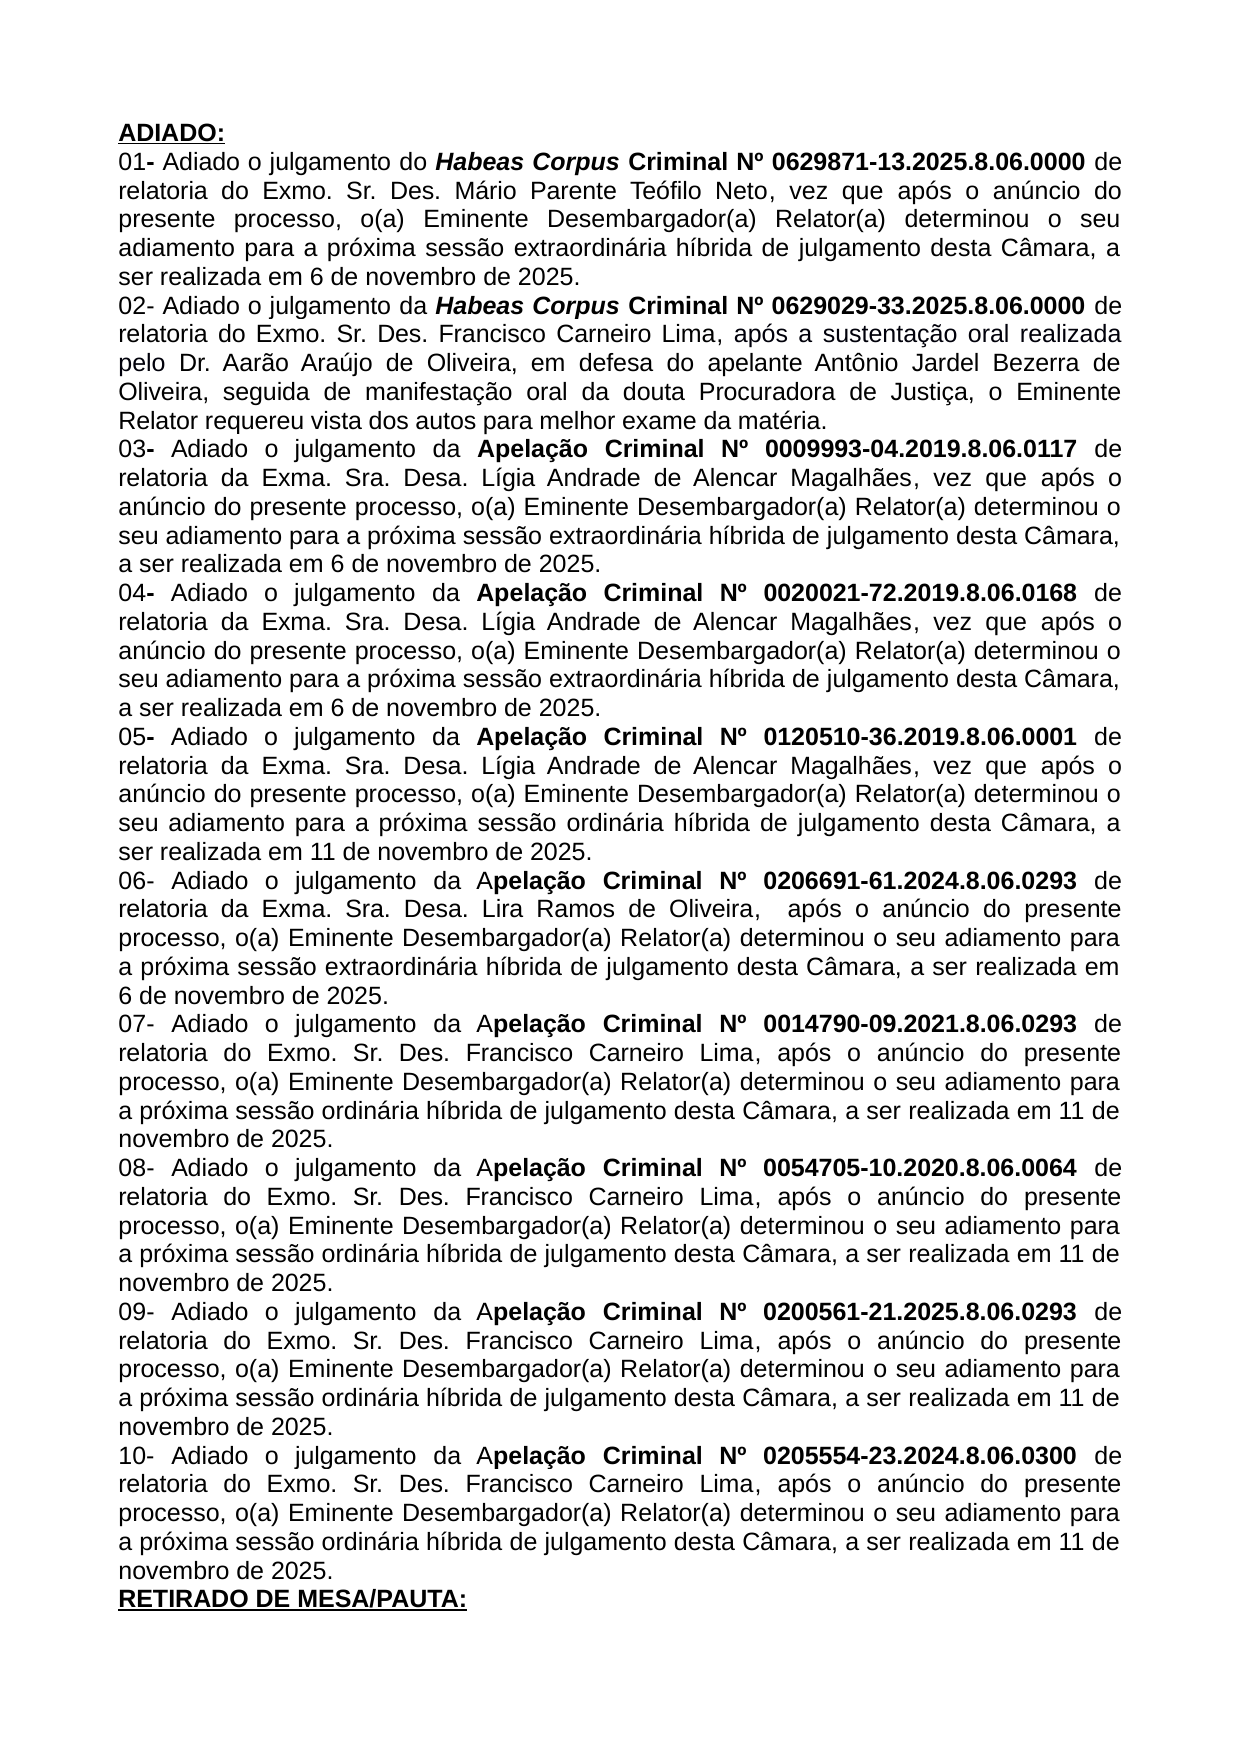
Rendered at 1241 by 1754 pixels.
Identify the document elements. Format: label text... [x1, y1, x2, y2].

text RETIRADO DE MESA/PAUTA: [118, 1584, 1122, 1613]
text 03- Adiado o julgamento da Apelação Criminal Nº 0009993-04.2019.8.06.0117 de relatoria da Exma. Sra. Desa. Lígia Andrade de Alencar Magalhães, vez que após o anúncio do presente processo, o(a) Eminente Desembargador(a) Relator(a) determinou o seu adiamento para a próxima sessão extraordinária híbrida de julgamento desta Câmara, a ser realizada em 6 de novembro de 2025. [118, 434, 1122, 578]
text 07- Adiado o julgamento da Apelação Criminal Nº 0014790-09.2021.8.06.0293 de relatoria do Exmo. Sr. Des. Francisco Carneiro Lima, após o anúncio do presente processo, o(a) Eminente Desembargador(a) Relator(a) determinou o seu adiamento para a próxima sessão ordinária híbrida de julgamento desta Câmara, a ser realizada em 11 de novembro de 2025. [118, 1009, 1122, 1153]
text 04- Adiado o julgamento da Apelação Criminal Nº 0020021-72.2019.8.06.0168 de relatoria da Exma. Sra. Desa. Lígia Andrade de Alencar Magalhães, vez que após o anúncio do presente processo, o(a) Eminente Desembargador(a) Relator(a) determinou o seu adiamento para a próxima sessão extraordinária híbrida de julgamento desta Câmara, a ser realizada em 6 de novembro de 2025. [118, 578, 1122, 722]
text 02- Adiado o julgamento da Habeas Corpus Criminal Nº 0629029-33.2025.8.06.0000 de relatoria do Exmo. Sr. Des. Francisco Carneiro Lima, após a sustentação oral realizada pelo Dr. Aarão Araújo de Oliveira, em defesa do apelante Antônio Jardel Bezerra de Oliveira, seguida de manifestação oral da douta Procuradora de Justiça, o Eminente Relator requereu vista dos autos para melhor exame da matéria. [118, 291, 1122, 434]
text 05- Adiado o julgamento da Apelação Criminal Nº 0120510-36.2019.8.06.0001 de relatoria da Exma. Sra. Desa. Lígia Andrade de Alencar Magalhães, vez que após o anúncio do presente processo, o(a) Eminente Desembargador(a) Relator(a) determinou o seu adiamento para a próxima sessão ordinária híbrida de julgamento desta Câmara, a ser realizada em 11 de novembro de 2025. [118, 722, 1122, 866]
text 08- Adiado o julgamento da Apelação Criminal Nº 0054705-10.2020.8.06.0064 de relatoria do Exmo. Sr. Des. Francisco Carneiro Lima, após o anúncio do presente processo, o(a) Eminente Desembargador(a) Relator(a) determinou o seu adiamento para a próxima sessão ordinária híbrida de julgamento desta Câmara, a ser realizada em 11 de novembro de 2025. [118, 1153, 1122, 1297]
text 01- Adiado o julgamento do Habeas Corpus Criminal Nº 0629871-13.2025.8.06.0000 de relatoria do Exmo. Sr. Des. Mário Parente Teófilo Neto, vez que após o anúncio do presente processo, o(a) Eminente Desembargador(a) Relator(a) determinou o seu adiamento para a próxima sessão extraordinária híbrida de julgamento desta Câmara, a ser realizada em 6 de novembro de 2025. [118, 147, 1122, 291]
text 10- Adiado o julgamento da Apelação Criminal Nº 0205554-23.2024.8.06.0300 de relatoria do Exmo. Sr. Des. Francisco Carneiro Lima, após o anúncio do presente processo, o(a) Eminente Desembargador(a) Relator(a) determinou o seu adiamento para a próxima sessão ordinária híbrida de julgamento desta Câmara, a ser realizada em 11 de novembro de 2025. [118, 1441, 1122, 1584]
text 09- Adiado o julgamento da Apelação Criminal Nº 0200561-21.2025.8.06.0293 de relatoria do Exmo. Sr. Des. Francisco Carneiro Lima, após o anúncio do presente processo, o(a) Eminente Desembargador(a) Relator(a) determinou o seu adiamento para a próxima sessão ordinária híbrida de julgamento desta Câmara, a ser realizada em 11 de novembro de 2025. [118, 1297, 1122, 1441]
text 06- Adiado o julgamento da Apelação Criminal Nº 0206691-61.2024.8.06.0293 de relatoria da Exma. Sra. Desa. Lira Ramos de Oliveira, após o anúncio do presente processo, o(a) Eminente Desembargador(a) Relator(a) determinou o seu adiamento para a próxima sessão extraordinária híbrida de julgamento desta Câmara, a ser realizada em 6 de novembro de 2025. [118, 866, 1122, 1009]
text ADIADO: [118, 118, 1122, 147]
